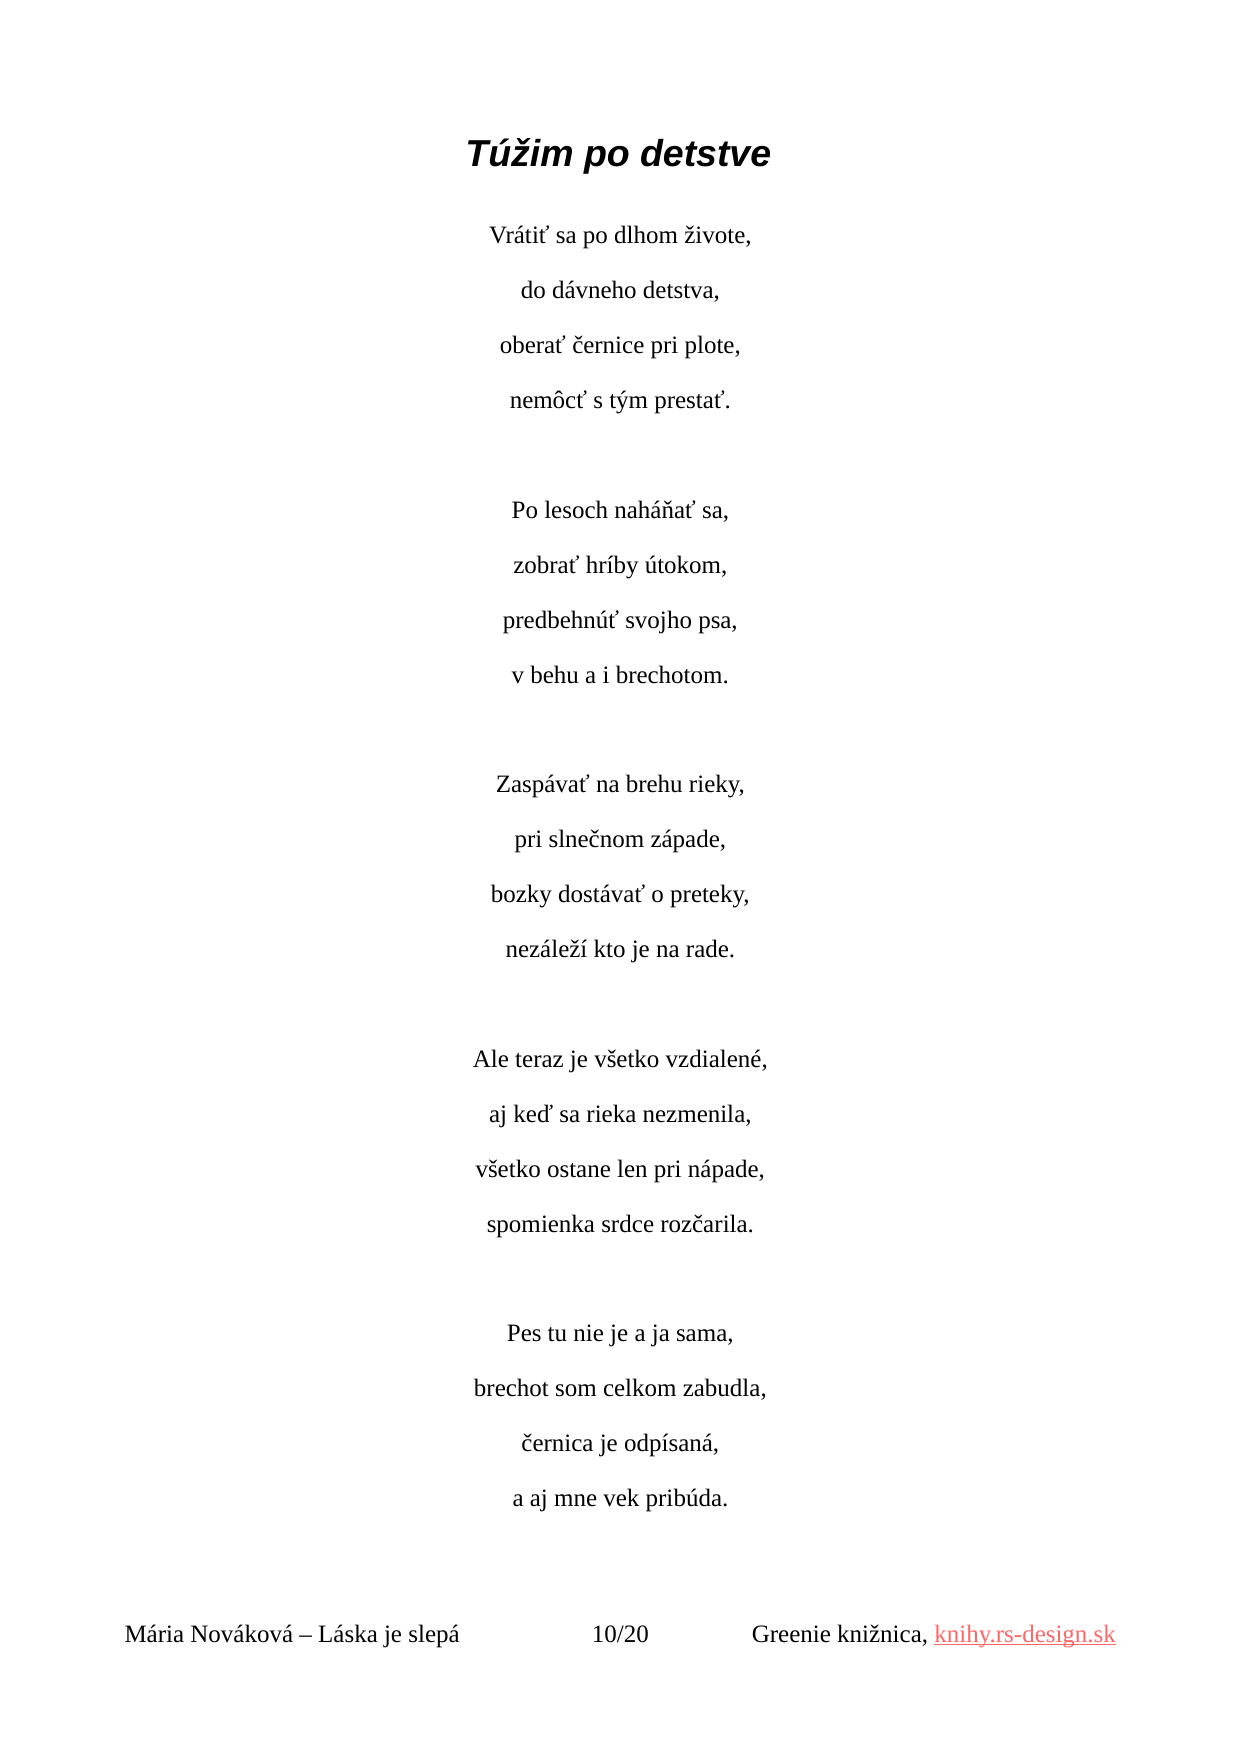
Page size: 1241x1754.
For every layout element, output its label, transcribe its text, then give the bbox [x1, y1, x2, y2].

text bozky dostávať o preteky, [106, 879, 1134, 908]
text spomienka srdce rozčarila. [106, 1209, 1134, 1237]
text nezáleží kto je na rade. [106, 934, 1134, 963]
text zobrať hríby útokom, [106, 550, 1134, 579]
text do dávneho detstva, [106, 275, 1134, 304]
text aj keď sa rieka nezmenila, [106, 1099, 1134, 1128]
text Po lesoch naháňať sa, [106, 495, 1134, 524]
text nemôcť s tým prestať. [106, 385, 1134, 414]
text Vrátiť sa po dlhom živote, [106, 221, 1134, 249]
text všetko ostane len pri nápade, [106, 1154, 1134, 1182]
subtitle Túžim po detstve [106, 131, 1134, 174]
text Ale teraz je všetko vzdialené, [106, 1044, 1134, 1073]
text černica je odpísaná, [106, 1428, 1134, 1457]
text oberať černice pri plote, [106, 330, 1134, 359]
text pri slnečnom západe, [106, 824, 1134, 853]
text a aj mne vek pribúda. [106, 1483, 1134, 1512]
text Pes tu nie je a ja sama, [106, 1318, 1134, 1347]
text v behu a i brechotom. [106, 660, 1134, 688]
text brechot som celkom zabudla, [106, 1373, 1134, 1402]
text Zaspávať na brehu rieky, [106, 769, 1134, 798]
text predbehnúť svojho psa, [106, 605, 1134, 633]
